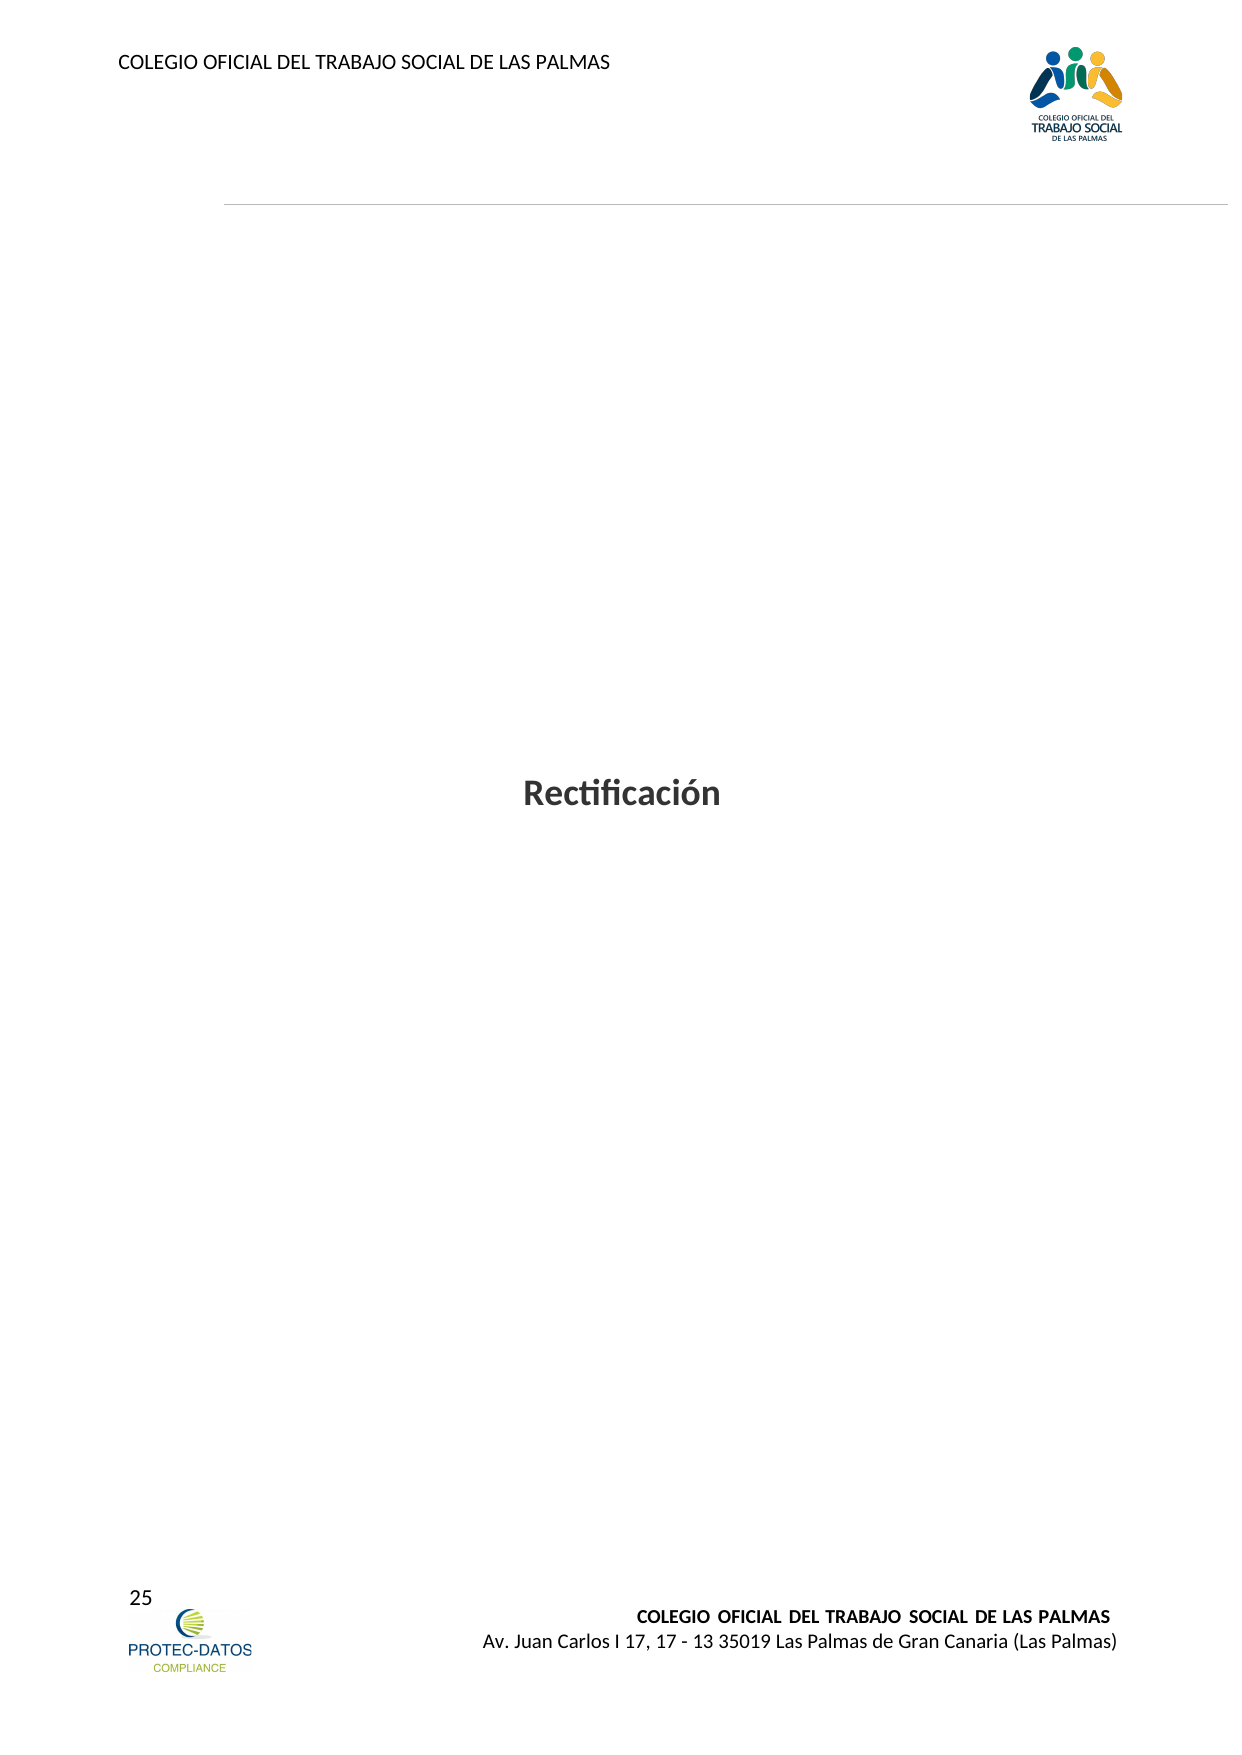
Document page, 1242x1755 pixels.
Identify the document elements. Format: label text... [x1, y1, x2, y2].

text Rectificación [516, 771, 728, 816]
